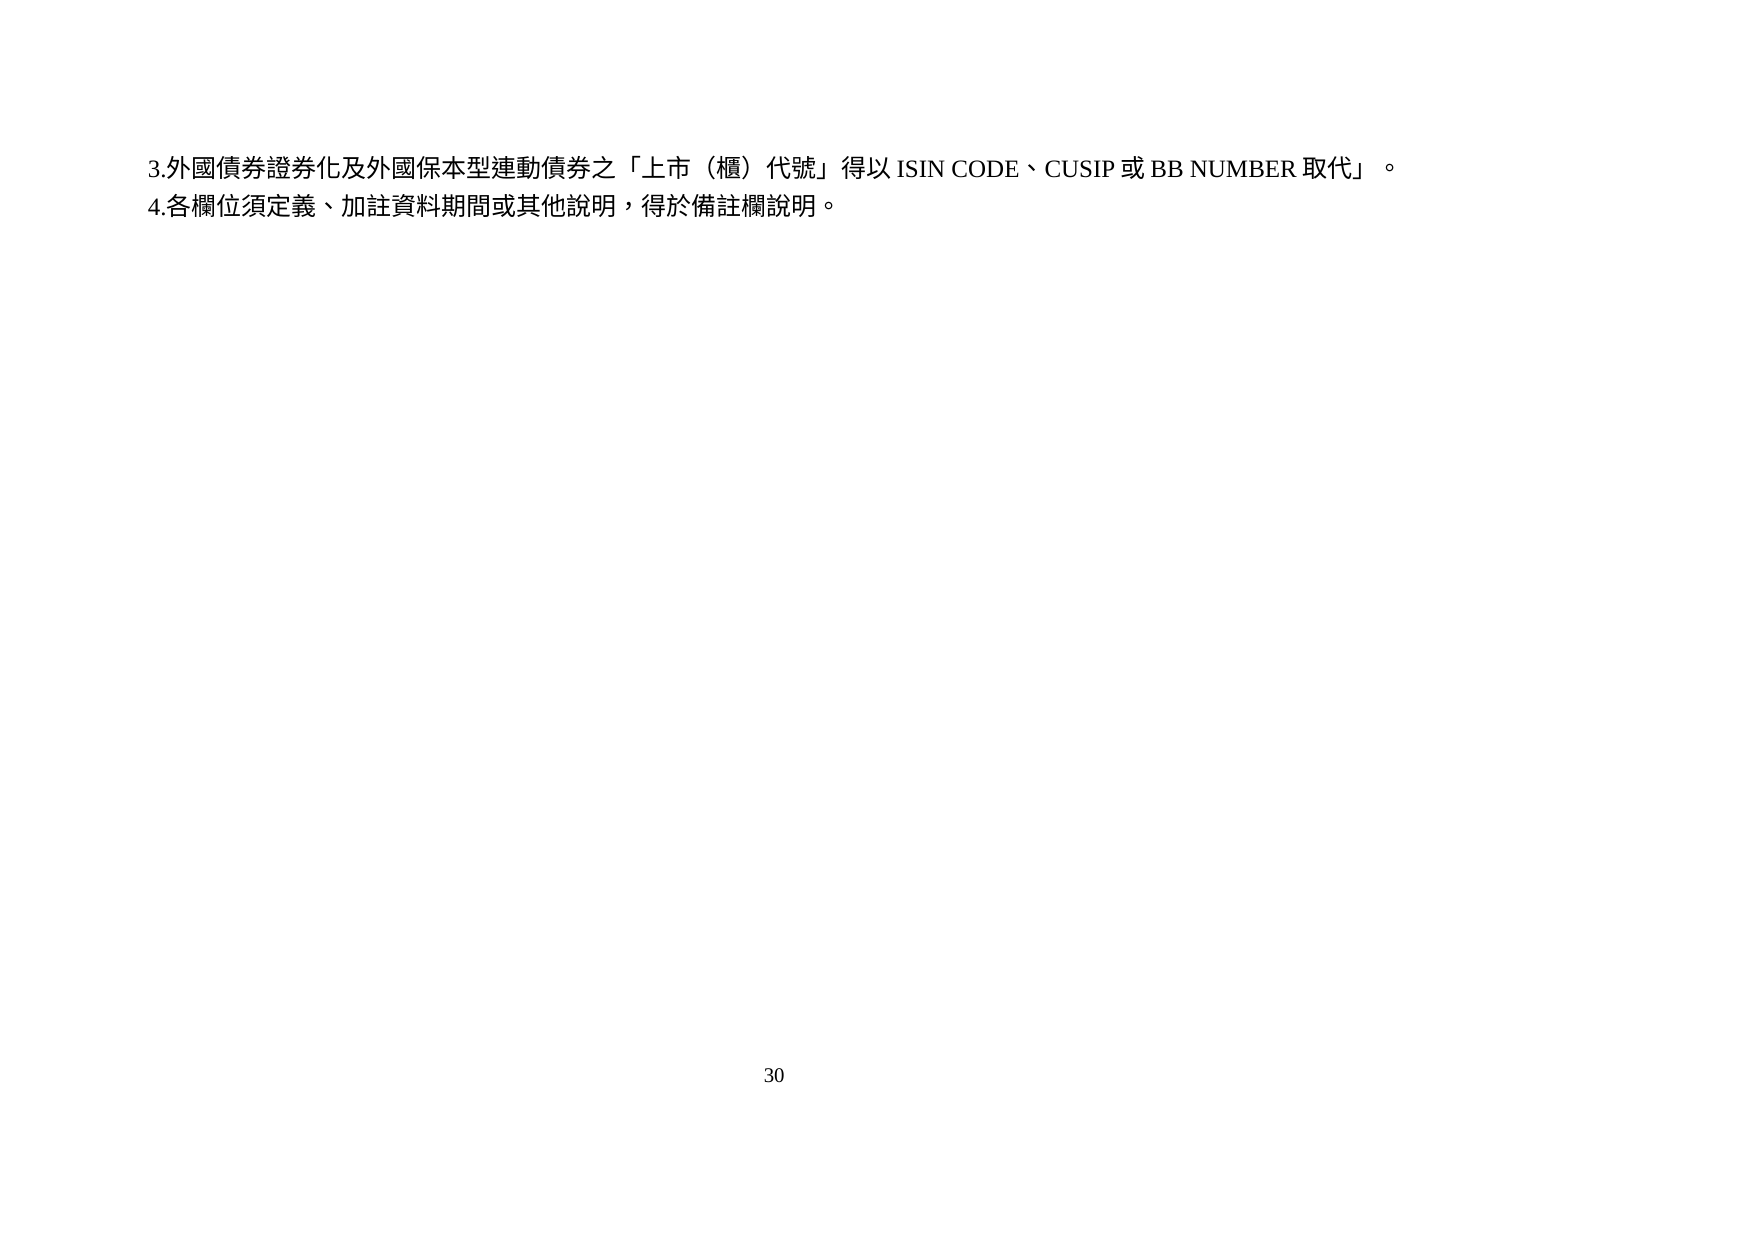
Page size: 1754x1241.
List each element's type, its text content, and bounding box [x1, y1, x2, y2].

text 4.各欄位須定義、加註資料期間或其他說明，得於備註欄說明。 [148, 185, 1606, 223]
text 3.外國債券證券化及外國保本型連動債券之「上市（櫃）代號」得以ISIN CODE、CUSIP或BB NUMBER取代」。 [148, 148, 1606, 185]
